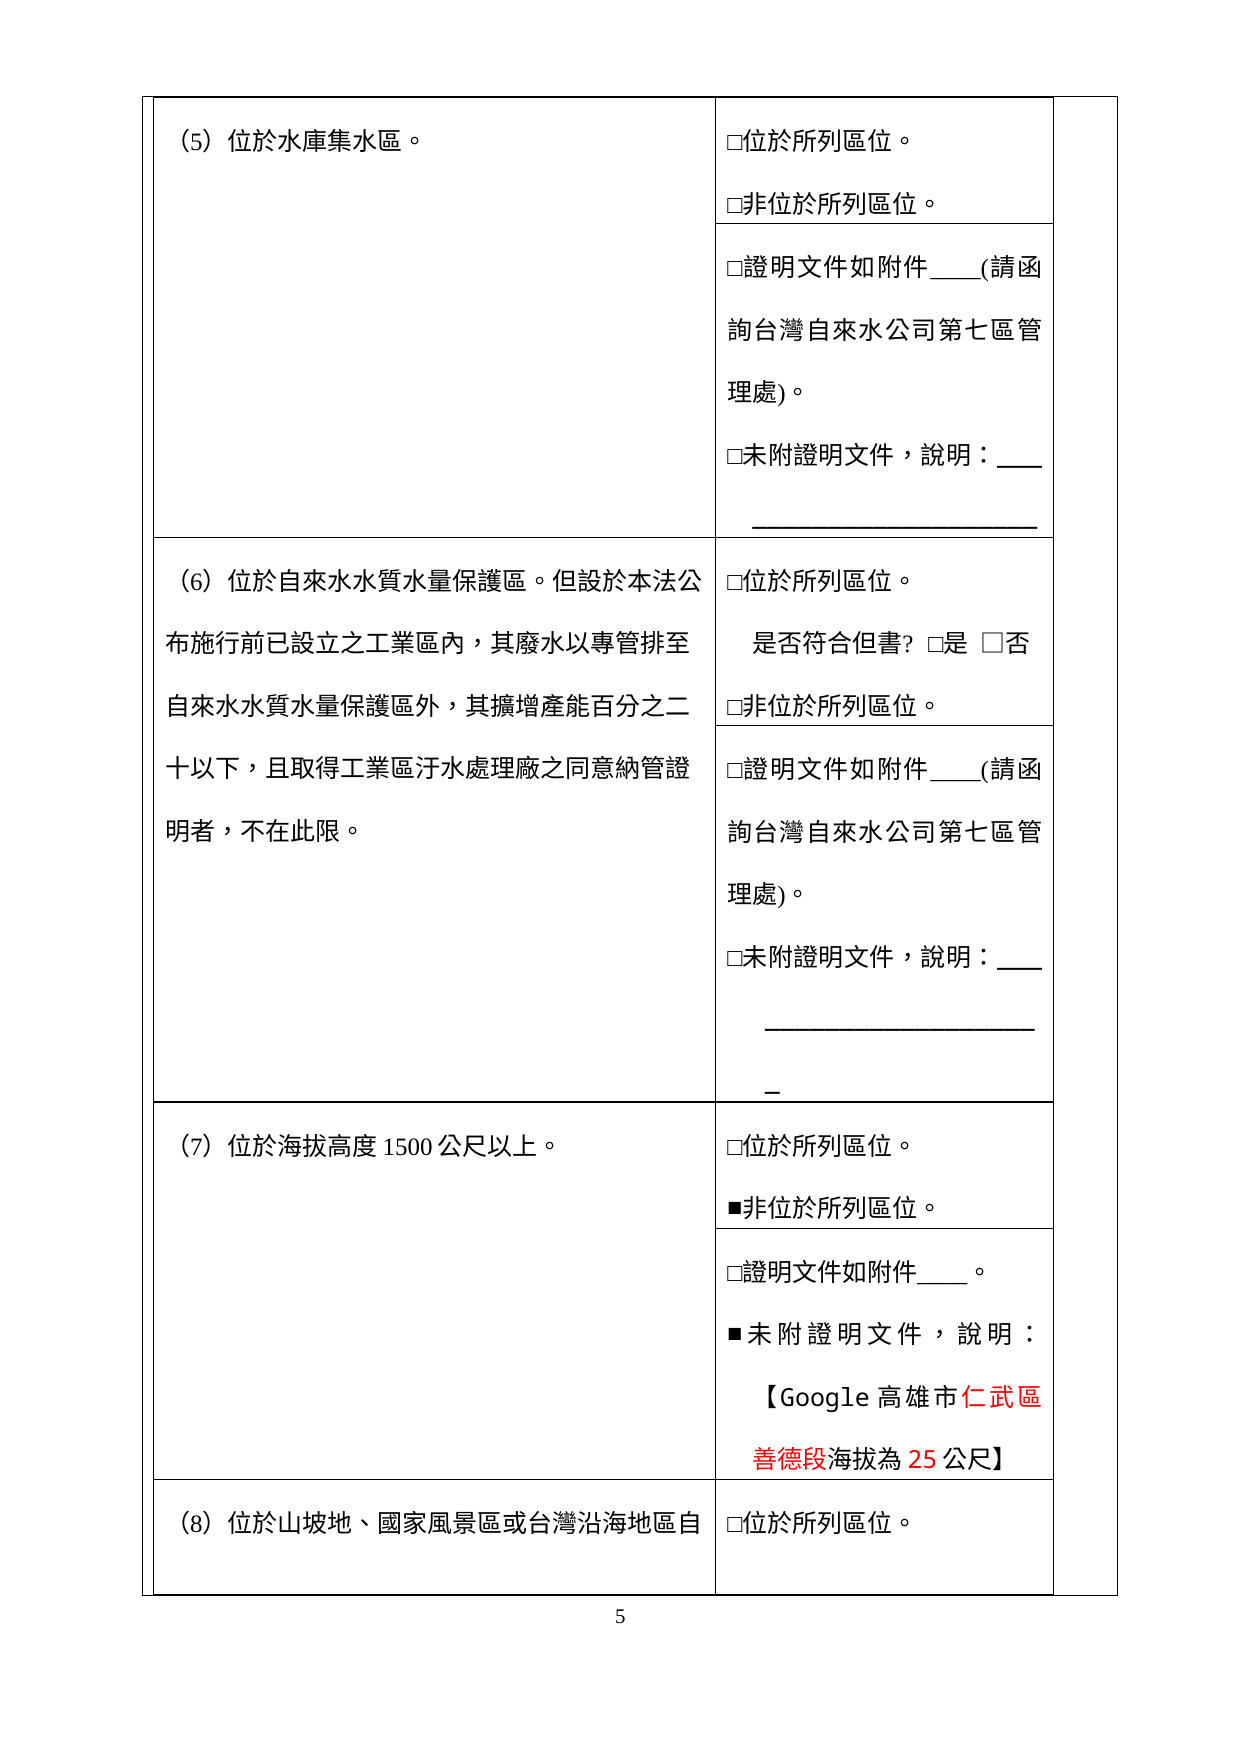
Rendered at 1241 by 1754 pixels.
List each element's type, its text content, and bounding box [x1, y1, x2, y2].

table_cell □證明文件如附件____(請函詢台灣自來水公司第七區管理處)。 □未附證明文件，說明：______________________ [716, 726, 1053, 1101]
table_cell （6）位於自來水水質水量保護區。但設於本法公布施行前已設立之工業區內，其廢水以專管排至自來水水質水量保護區外，其擴增產能百分之二十以下，且取得工業區汙水處理廠之同意納管證明者，不在此限。 [154, 538, 715, 1101]
table_cell （5）位於水庫集水區。 [154, 98, 715, 537]
table_cell □位於所列區位。 是否符合但書? □是 □否 □非位於所列區位。 [716, 538, 1053, 725]
table_cell （8）位於山坡地、國家風景區或台灣沿海地區自 [154, 1480, 715, 1594]
table_cell □位於所列區位。 □非位於所列區位。 [716, 98, 1053, 223]
table_cell [1054, 97, 1117, 1595]
table_cell [143, 97, 153, 1595]
table_cell □證明文件如附件____(請函詢台灣自來水公司第七區管理處)。 □未附證明文件，說明：______________________ [716, 224, 1053, 537]
table_cell □位於所列區位。 [716, 1480, 1053, 1594]
table_cell □證明文件如附件____。 ■未附證明文件，說明：【Google高雄市仁武區善德段海拔為25公尺】 [716, 1229, 1053, 1478]
table_cell □位於所列區位。 ■非位於所列區位。 [716, 1103, 1053, 1227]
table_cell （7）位於海拔高度1500公尺以上。 [154, 1103, 715, 1478]
